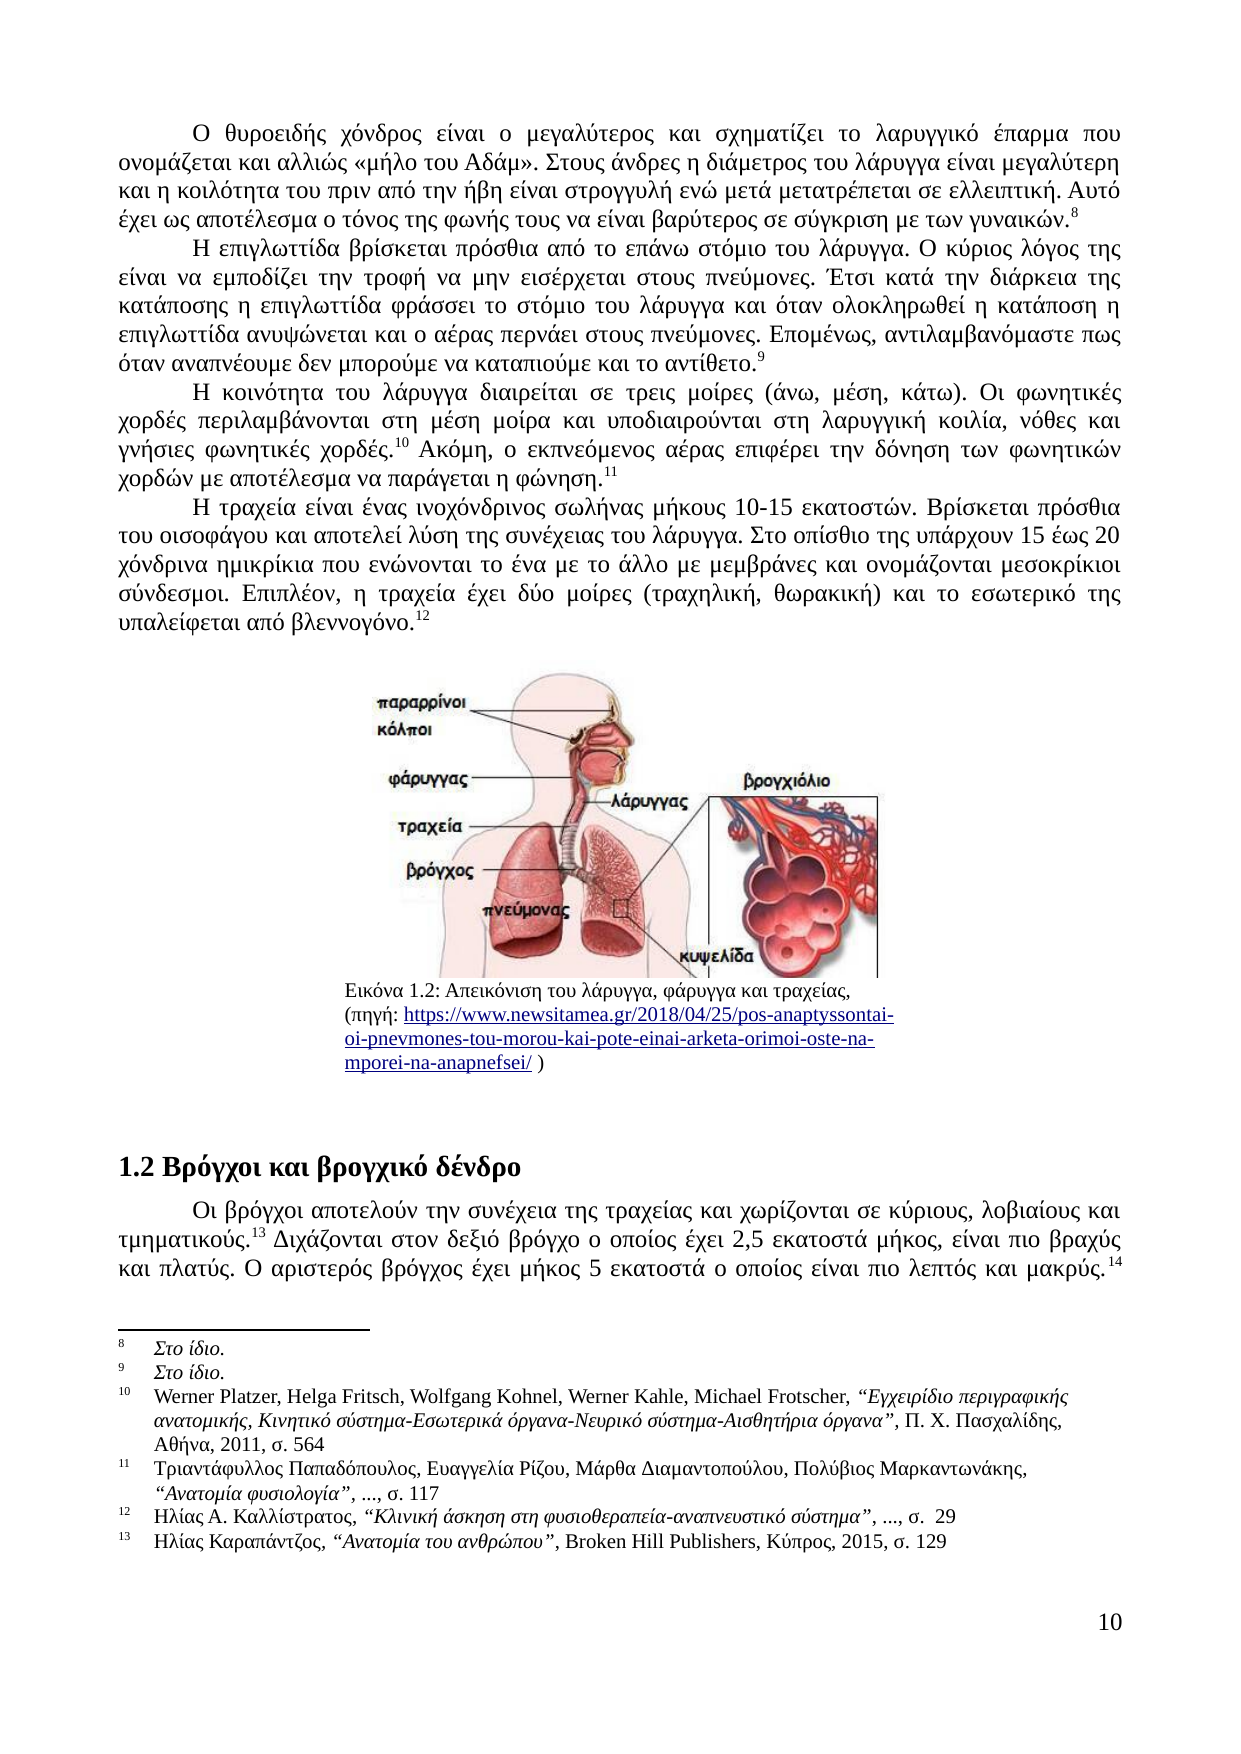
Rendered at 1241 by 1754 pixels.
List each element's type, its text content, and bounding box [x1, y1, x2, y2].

text Werner Platzer, Helga Fritsch, Wolfgang Kohnel, Werner Kahle, Michael Frotscher, “Εγχειρίδιο περιγραφικής ανατομικής, Κινητικό σύστημα-Εσωτερικά όργανα-Νευρικό σύστημα-Αισθητήρια όργανα”, Π. Χ. Πασχαλίδης, Αθήνα, 2011, σ. 564 [118, 1384, 1122, 1456]
text Η επιγλωττίδα βρίσκεται πρόσθια από το επάνω στόμιο του λάρυγγα. Ο κύριος λόγος της είναι να εμποδίζει την τροφή να μην εισέρχεται στους πνεύμονες. Έτσι κατά την διάρκεια της κατάποσης η επιγλωττίδα φράσσει το στόμιο του λάρυγγα και όταν ολοκληρωθεί η κατάποση η επιγλωττίδα ανυψώνεται και ο αέρας περνάει στους πνεύμονες. Επομένως, αντιλαμβανόμαστε πως όταν αναπνέουμε δεν μπορούμε να καταπιούμε και το αντίθετο. [118, 233, 1122, 377]
text Η τραχεία είναι ένας ινοχόνδρινος σωλήνας μήκους 10-15 εκατοστών. Βρίσκεται πρόσθια του οισοφάγου και αποτελεί λύση της συνέχειας του λάρυγγα. Στο οπίσθιο της υπάρχουν 15 έως 20 χόνδρινα ημικρίκια που ενώνονται το ένα με το άλλο με μεμβράνες και ονομάζονται μεσοκρίκιοι σύνδεσμοι. Επιπλέον, η τραχεία έχει δύο μοίρες (τραχηλική, θωρακική) και το εσωτερικό της υπαλείφεται από βλεννογόνο. [118, 492, 1122, 636]
text Ο θυροειδής χόνδρος είναι ο μεγαλύτερος και σχηματίζει το λαρυγγικό έπαρμα που ονομάζεται και αλλιώς «μήλο του Αδάμ». Στους άνδρες η διάμετρος του λάρυγγα είναι μεγαλύτερη και η κοιλότητα του πριν από την ήβη είναι στρογγυλή ενώ μετά μετατρέπεται σε ελλειπτική. Αυτό έχει ως αποτέλεσμα ο τόνος της φωνής τους να είναι βαρύτερος σε σύγκριση με των γυναικών. [118, 118, 1122, 233]
text Στο ίδιο. [118, 1336, 1122, 1360]
text Εικόνα 1.2: Απεικόνιση του λάρυγγα, φάρυγγα και τραχείας, (πηγή: https://www.newsitamea.gr/2018/04/25/pos-anaptyssontai-oi-pnevmones-tou-morou-kai-pote-einai-arketa-orimoi-oste-na-mporei-na-anapnefsei/ ) [344, 666, 896, 1074]
subtitle 1.2 Βρόγχοι και βρογχικό δένδρο [118, 1149, 1122, 1183]
text Τριαντάφυλλος Παπαδόπουλος, Ευαγγελία Ρίζου, Μάρθα Διαμαντοπούλου, Πολύβιος Μαρκαντωνάκης, “Ανατομία φυσιολογία”, ..., σ. 117 [118, 1456, 1122, 1504]
text Στο ίδιο. [118, 1360, 1122, 1384]
picture [371, 660, 886, 978]
text Ηλίας Α. Καλλίστρατος, “Κλινική άσκηση στη φυσιοθεραπεία-αναπνευστικό σύστημα”, ..., σ. 29 [118, 1504, 1122, 1528]
text Η κοινότητα του λάρυγγα διαιρείται σε τρεις μοίρες (άνω, μέση, κάτω). Οι φωνητικές χορδές περιλαμβάνονται στη μέση μοίρα και υποδιαιρούνται στη λαρυγγική κοιλία, νόθες και γνήσιες φωνητικές χορδές. Ακόμη, ο εκπνεόμενος αέρας επιφέρει την δόνηση των φωνητικών χορδών με αποτέλεσμα να παράγεται η φώνηση. [118, 377, 1122, 492]
text Ηλίας Καραπάντζος, “Ανατομία του ανθρώπου”, Broken Hill Publishers, Κύπρος, 2015, σ. 129 [118, 1528, 1122, 1553]
text Οι βρόγχοι αποτελούν την συνέχεια της τραχείας και χωρίζονται σε κύριους, λοβιαίους και τμηματικούς. Διχάζονται στον δεξιό βρόγχο ο οποίος έχει 2,5 εκατοστά μήκος, είναι πιο βραχύς και πλατύς. Ο αριστερός βρόγχος έχει μήκος 5 εκατοστά ο οποίος είναι πιο λεπτός και μακρύς. Επιπλέον, έχει μεγαλύτερη κλίση και μικρότερη διάμετρο. Ο κάθε βρόγχος εισέρχεται στο αντίστοιχο πνεύμονα και διακλαδίζεται συνεχώς σε μικρότερους βρόγχους για να καταλήξουν στις κυψελίδες. Όλες αυτές οι διακλαδώσεις σχηματίζουνε το λεγόμενο βρογχικό δένδρο. [118, 1195, 1122, 1282]
